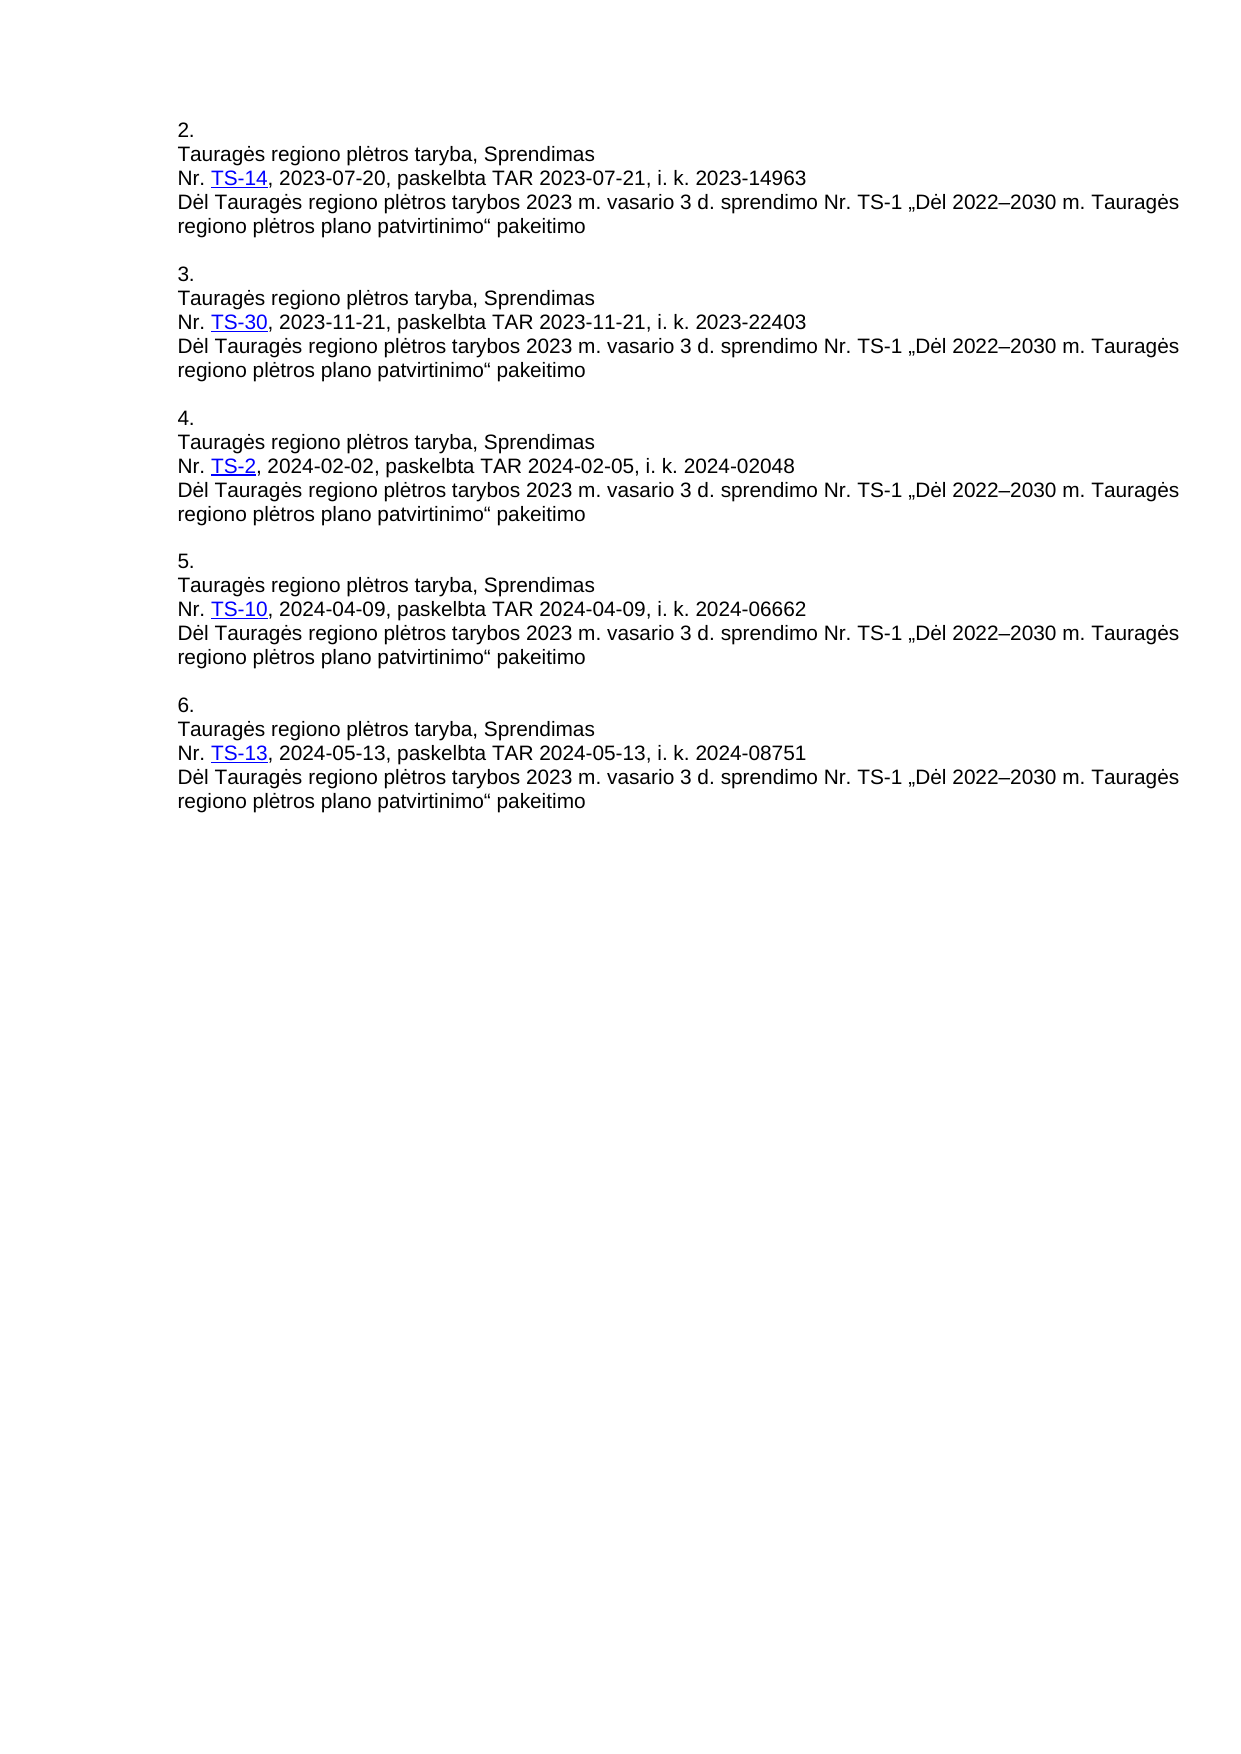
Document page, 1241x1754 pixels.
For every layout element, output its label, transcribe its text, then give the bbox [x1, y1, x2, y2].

text Dėl Tauragės regiono plėtros tarybos 2023 m. vasario 3 d. sprendimo Nr. TS-1 „Dėl 2022–2030 m. Tauragės regiono plėtros plano patvirtinimo“ pakeitimo [177, 477, 1181, 525]
text Tauragės regiono plėtros taryba, Sprendimas [177, 142, 1181, 166]
text Dėl Tauragės regiono plėtros tarybos 2023 m. vasario 3 d. sprendimo Nr. TS-1 „Dėl 2022–2030 m. Tauragės regiono plėtros plano patvirtinimo“ pakeitimo [177, 765, 1181, 813]
text Tauragės regiono plėtros taryba, Sprendimas [177, 429, 1181, 453]
text Nr. TS-14, 2023-07-20, paskelbta TAR 2023-07-21, i. k. 2023-14963 [177, 166, 1181, 190]
text Nr. TS-30, 2023-11-21, paskelbta TAR 2023-11-21, i. k. 2023-22403 [177, 310, 1181, 334]
text 2. [177, 118, 1181, 142]
text Tauragės regiono plėtros taryba, Sprendimas [177, 573, 1181, 597]
text 5. [177, 549, 1181, 573]
text 4. [177, 406, 1181, 429]
text Dėl Tauragės regiono plėtros tarybos 2023 m. vasario 3 d. sprendimo Nr. TS-1 „Dėl 2022–2030 m. Tauragės regiono plėtros plano patvirtinimo“ pakeitimo [177, 334, 1181, 382]
text Nr. TS-2, 2024-02-02, paskelbta TAR 2024-02-05, i. k. 2024-02048 [177, 453, 1181, 477]
text Tauragės regiono plėtros taryba, Sprendimas [177, 286, 1181, 310]
text Nr. TS-10, 2024-04-09, paskelbta TAR 2024-04-09, i. k. 2024-06662 [177, 597, 1181, 621]
text 6. [177, 693, 1181, 717]
text Dėl Tauragės regiono plėtros tarybos 2023 m. vasario 3 d. sprendimo Nr. TS-1 „Dėl 2022–2030 m. Tauragės regiono plėtros plano patvirtinimo“ pakeitimo [177, 621, 1181, 669]
text Nr. TS-13, 2024-05-13, paskelbta TAR 2024-05-13, i. k. 2024-08751 [177, 741, 1181, 765]
text Tauragės regiono plėtros taryba, Sprendimas [177, 717, 1181, 741]
text 3. [177, 262, 1181, 286]
text Dėl Tauragės regiono plėtros tarybos 2023 m. vasario 3 d. sprendimo Nr. TS-1 „Dėl 2022–2030 m. Tauragės regiono plėtros plano patvirtinimo“ pakeitimo [177, 190, 1181, 238]
